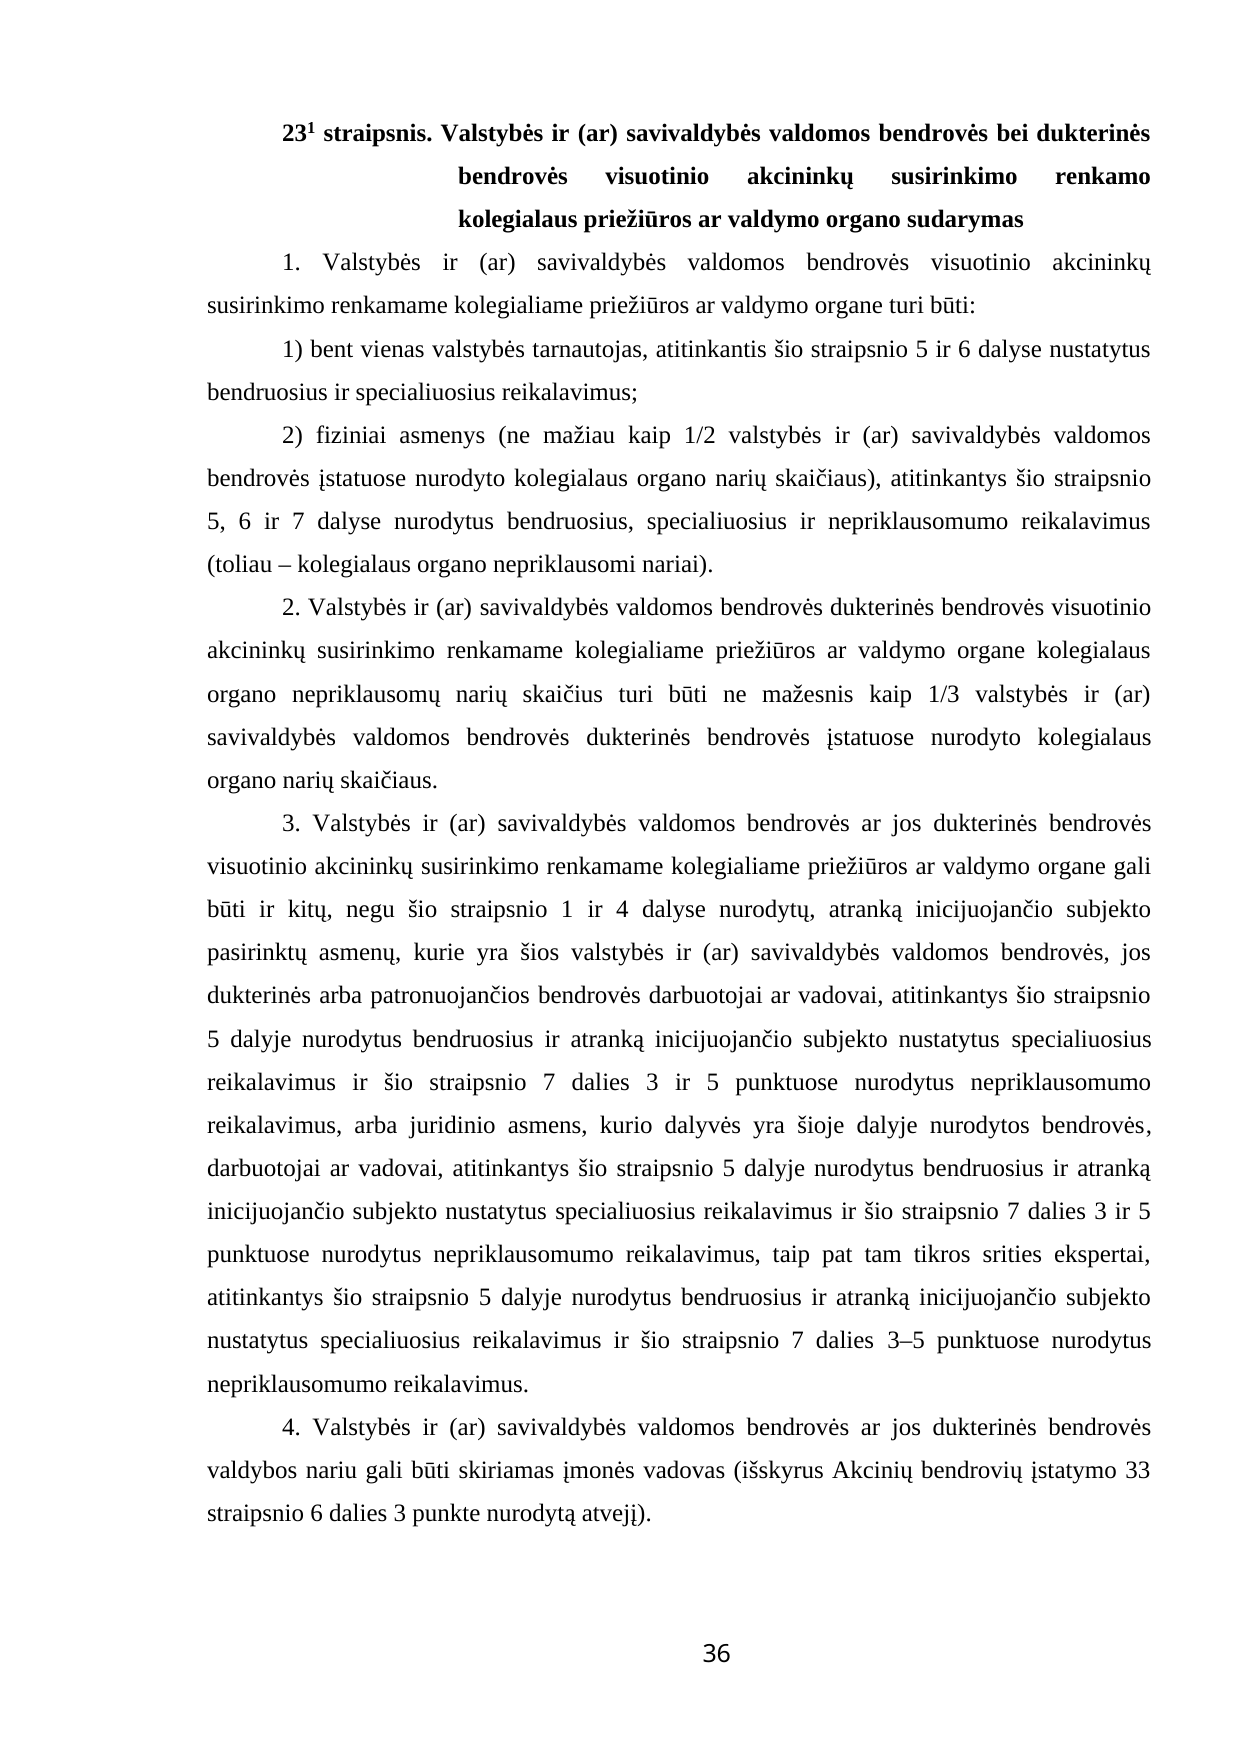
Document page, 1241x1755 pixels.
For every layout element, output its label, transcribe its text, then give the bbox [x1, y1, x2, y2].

text 1) bent vienas valstybės tarnautojas, atitinkantis šio straipsnio 5 ir 6 dalyse nustatytus bendruosius ir specialiuosius reikalavimus; [207, 334, 1152, 406]
text 1. Valstybės ir (ar) savivaldybės valdomos bendrovės visuotinio akcininkų susirinkimo renkamame kolegialiame priežiūros ar valdymo organe turi būti: [207, 247, 1152, 319]
text 231 straipsnis. Valstybės ir (ar) savivaldybės valdomos bendrovės bei dukterinės bendrovės visuotinio akcininkų susirinkimo renkamo kolegialaus priežiūros ar valdymo organo sudarymas [282, 118, 1152, 233]
text 2. Valstybės ir (ar) savivaldybės valdomos bendrovės dukterinės bendrovės visuotinio akcininkų susirinkimo renkamame kolegialiame priežiūros ar valdymo organe kolegialaus organo nepriklausomų narių skaičius turi būti ne mažesnis kaip 1/3 valstybės ir (ar) savivaldybės valdomos bendrovės dukterinės bendrovės įstatuose nurodyto kolegialaus organo narių skaičiaus. [207, 592, 1152, 794]
text 3. Valstybės ir (ar) savivaldybės valdomos bendrovės ar jos dukterinės bendrovės visuotinio akcininkų susirinkimo renkamame kolegialiame priežiūros ar valdymo organe gali būti ir kitų, negu šio straipsnio 1 ir 4 dalyse nurodytų, atranką inicijuojančio subjekto pasirinktų asmenų, kurie yra šios valstybės ir (ar) savivaldybės valdomos bendrovės, jos dukterinės arba patronuojančios bendrovės darbuotojai ar vadovai, atitinkantys šio straipsnio 5 dalyje nurodytus bendruosius ir atranką inicijuojančio subjekto nustatytus specialiuosius reikalavimus ir šio straipsnio 7 dalies 3 ir 5 punktuose nurodytus nepriklausomumo reikalavimus, arba juridinio asmens, kurio dalyvės yra šioje dalyje nurodytos bendrovės, darbuotojai ar vadovai, atitinkantys šio straipsnio 5 dalyje nurodytus bendruosius ir atranką inicijuojančio subjekto nustatytus specialiuosius reikalavimus ir šio straipsnio 7 dalies 3 ir 5 punktuose nurodytus nepriklausomumo reikalavimus, taip pat tam tikros srities ekspertai, atitinkantys šio straipsnio 5 dalyje nurodytus bendruosius ir atranką inicijuojančio subjekto nustatytus specialiuosius reikalavimus ir šio straipsnio 7 dalies 3–5 punktuose nurodytus nepriklausomumo reikalavimus. [207, 808, 1152, 1397]
text 2) fiziniai asmenys (ne mažiau kaip 1/2 valstybės ir (ar) savivaldybės valdomos bendrovės įstatuose nurodyto kolegialaus organo narių skaičiaus), atitinkantys šio straipsnio 5, 6 ir 7 dalyse nurodytus bendruosius, specialiuosius ir nepriklausomumo reikalavimus (toliau – kolegialaus organo nepriklausomi nariai). [207, 420, 1152, 578]
text 4. Valstybės ir (ar) savivaldybės valdomos bendrovės ar jos dukterinės bendrovės valdybos nariu gali būti skiriamas įmonės vadovas (išskyrus Akcinių bendrovių įstatymo 33 straipsnio 6 dalies 3 punkte nurodytą atvejį). [207, 1412, 1152, 1527]
